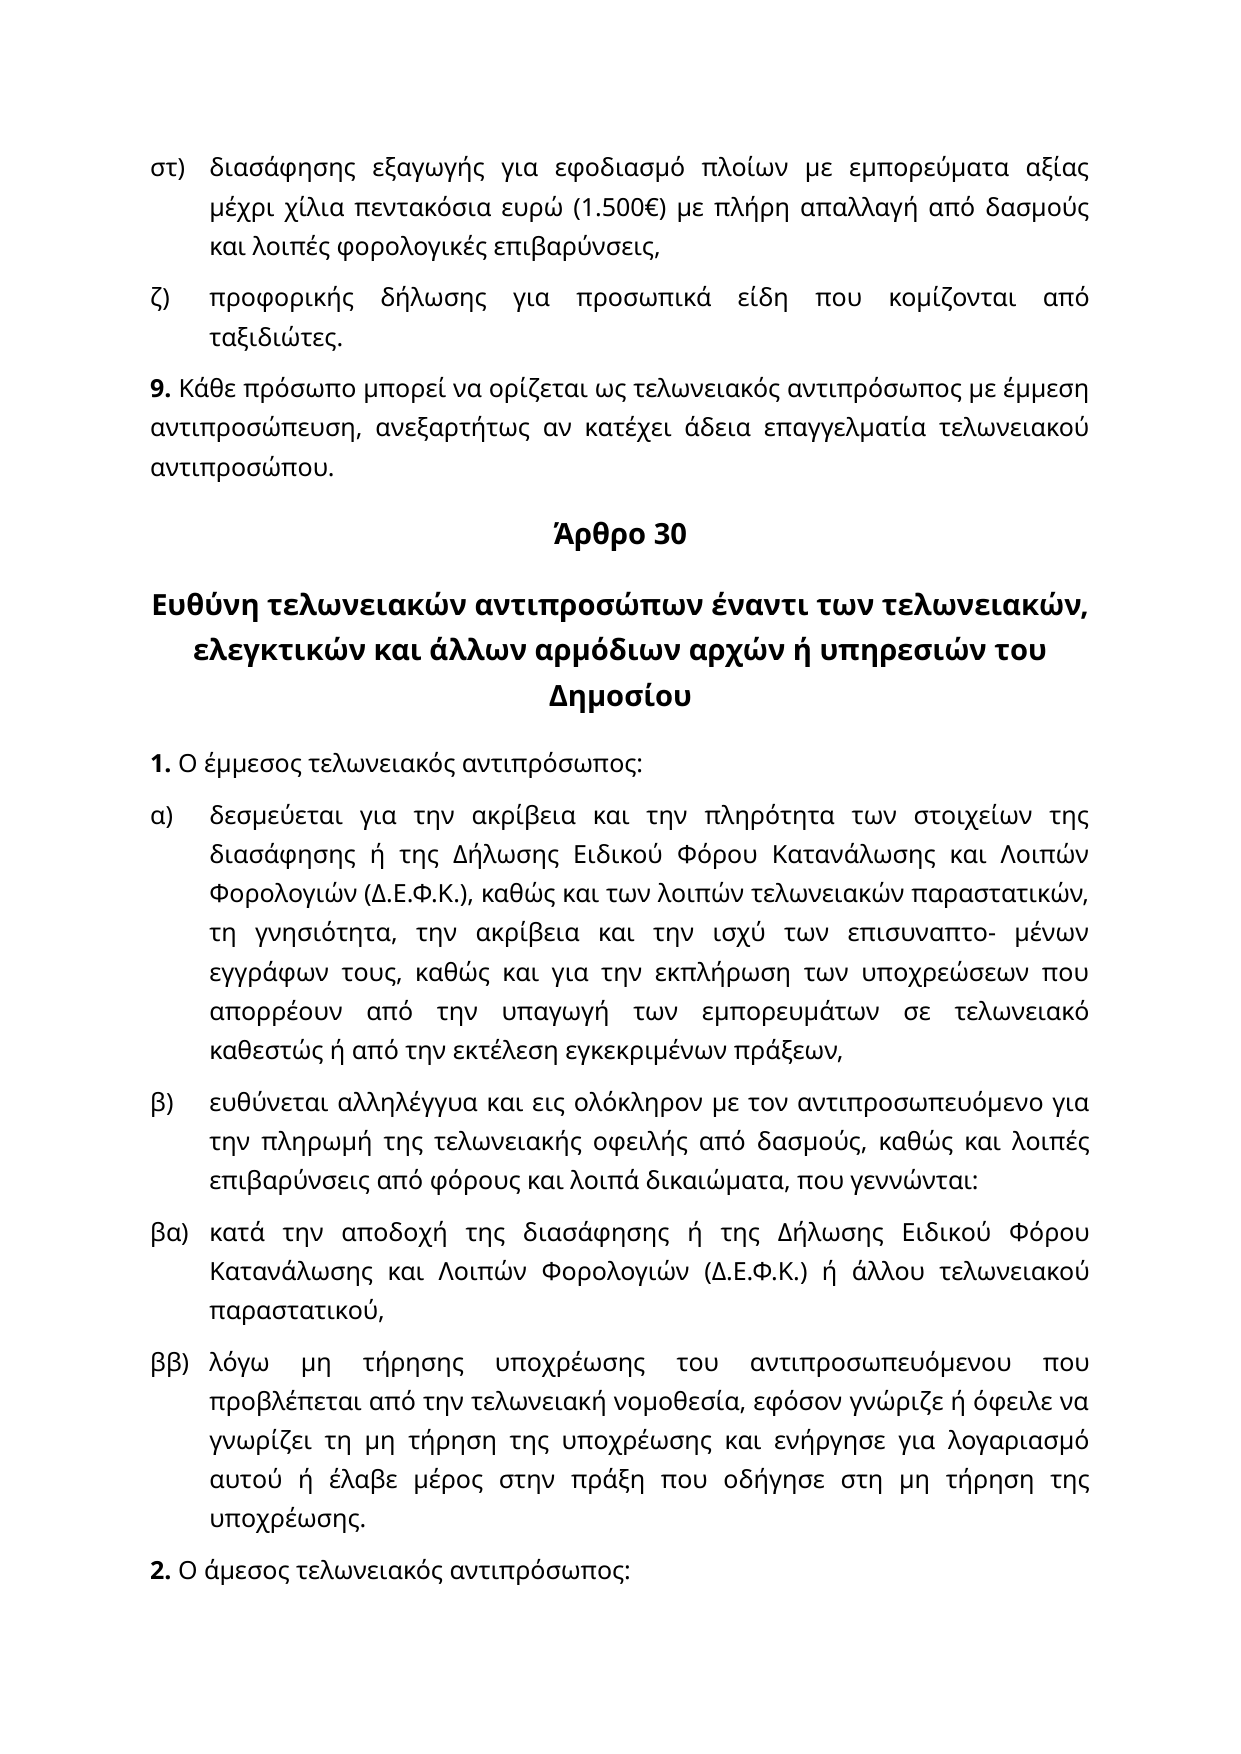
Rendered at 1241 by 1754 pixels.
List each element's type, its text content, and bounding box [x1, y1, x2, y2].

list β) ευθύνεται αλληλέγγυα και εις ολόκληρον με τον αντιπροσωπευόμενο για την πληρωμή της τελωνειακής οφειλής από δασμούς, καθώς και λοιπές επιβαρύνσεις από φόρους και λοιπά δικαιώματα, που γεννώνται: [150, 1084, 1090, 1197]
list α) δεσμεύεται για την ακρίβεια και την πληρότητα των στοιχείων της διασάφησης ή της Δήλωσης Ειδικού Φόρου Κατανάλωσης και Λοιπών Φορολογιών (Δ.Ε.Φ.Κ.), καθώς και των λοιπών τελωνειακών παραστατικών, τη γνησιότητα, την ακρίβεια και την ισχύ των επισυναπτο- μένων εγγράφων τους, καθώς και για την εκπλήρωση των υποχρεώσεων που απορρέουν από την υπαγωγή των εμπορευμάτων σε τελωνειακό καθεστώς ή από την εκτέλεση εγκεκριμένων πράξεων, [150, 797, 1090, 1067]
list βα) κατά την αποδοχή της διασάφησης ή της Δήλωσης Ειδικού Φόρου Κατανάλωσης και Λοιπών Φορολογιών (Δ.Ε.Φ.Κ.) ή άλλου τελωνειακού παραστατικού, [150, 1214, 1090, 1327]
list ββ) λόγω μη τήρησης υποχρέωσης του αντιπροσωπευόμενου που προβλέπεται από την τελωνειακή νομοθεσία, εφόσον γνώριζε ή όφειλε να γνωρίζει τη μη τήρηση της υποχρέωσης και ενήργησε για λογαριασμό αυτού ή έλαβε μέρος στην πράξη που οδήγησε στη μη τήρηση της υποχρέωσης. [150, 1344, 1090, 1535]
text 2. Ο άμεσος τελωνειακός αντιπρόσωπος: [150, 1552, 1090, 1587]
text 1. Ο έμμεσος τελωνειακός αντιπρόσωπος: [150, 746, 1090, 780]
subtitle Άρθρο 30 [150, 513, 1090, 553]
text 9. Κάθε πρόσωπο μπορεί να ορίζεται ως τελωνειακός αντιπρόσωπος με έμμεση αντιπροσώπευση, ανεξαρτήτως αν κατέχει άδεια επαγγελματία τελωνειακού αντιπροσώπου. [150, 371, 1090, 483]
subtitle Ευθύνη τελωνειακών αντιπροσώπων έναντι των τελωνειακών, ελεγκτικών και άλλων αρμόδιων αρχών ή υπηρεσιών του Δημοσίου [150, 584, 1090, 715]
list ζ) προφορικής δήλωσης για προσωπικά είδη που κομίζονται από ταξιδιώτες. [150, 280, 1090, 353]
list στ) διασάφησης εξαγωγής για εφοδιασμό πλοίων με εμπορεύματα αξίας μέχρι χίλια πεντακόσια ευρώ (1.500€) με πλήρη απαλλαγή από δασμούς και λοιπές φορολογικές επιβαρύνσεις, [150, 150, 1090, 262]
